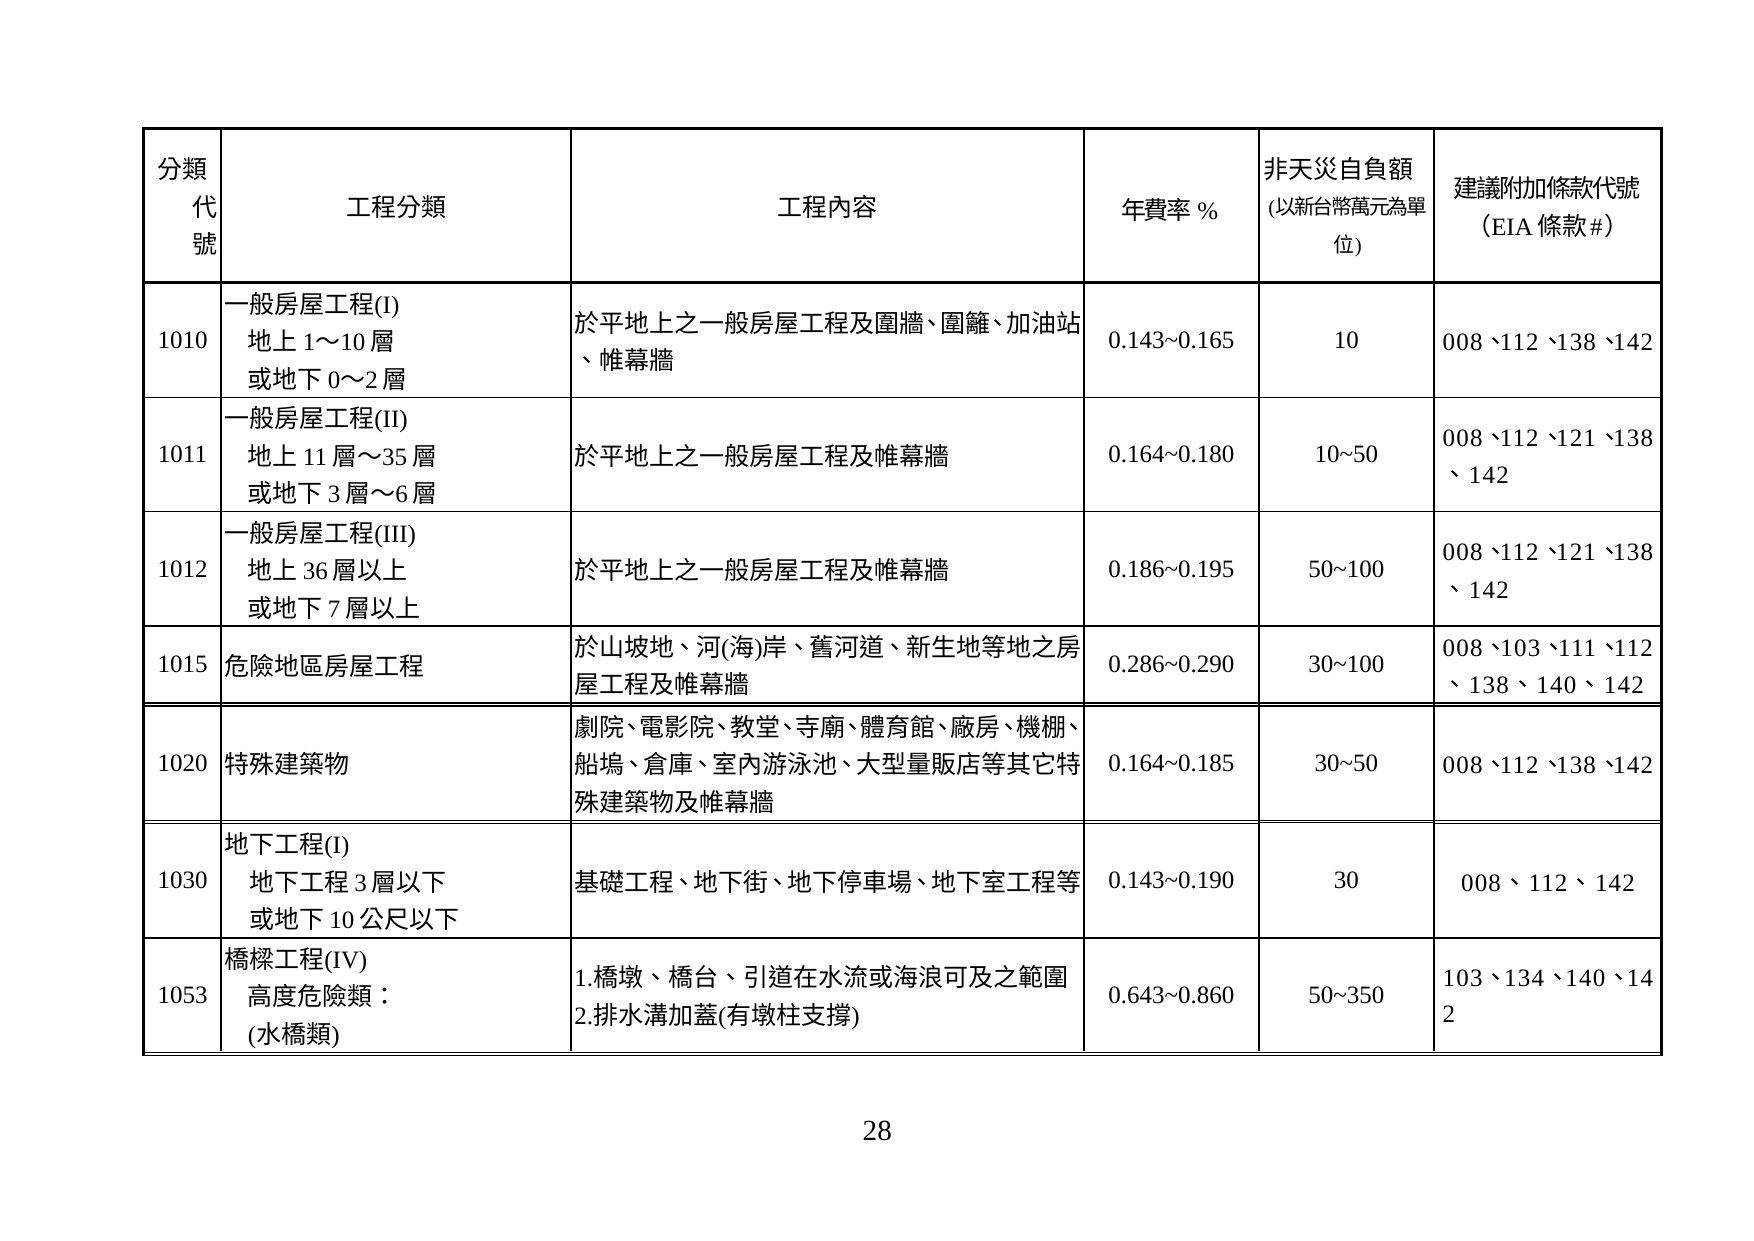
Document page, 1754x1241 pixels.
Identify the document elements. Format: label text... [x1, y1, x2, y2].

table_cell 50~100 [1260, 512, 1433, 625]
table_cell 1010 [145, 284, 220, 396]
table_cell 0.164~0.180 [1085, 398, 1258, 511]
table_cell 於平地上之一般房屋工程及圍牆、圍籬、加油站、帷幕牆 [572, 284, 1083, 396]
table_cell 1.橋墩、橋台、引道在水流或海浪可及之範圍 2.排水溝加蓋(有墩柱支撐) [572, 939, 1083, 1051]
table_header 非天災自負額 (以新台幣萬元為單位) [1260, 130, 1433, 281]
table_cell 於平地上之一般房屋工程及帷幕牆 [572, 512, 1083, 625]
table_cell 1012 [145, 512, 220, 625]
table_cell 008、112、121、138、142 [1435, 398, 1660, 511]
table_cell 1020 [145, 707, 220, 819]
table_cell 一般房屋工程(III) 地上36層以上 或地下7層以上 [222, 512, 570, 625]
table_header 分類代號 [145, 130, 220, 281]
table_header 工程內容 [572, 130, 1083, 281]
table_cell 0.164~0.185 [1085, 707, 1258, 819]
table_cell 008、112、121、138、142 [1435, 512, 1660, 625]
table_cell 橋樑工程(IV) 高度危險類： (水橋類) [222, 939, 570, 1051]
table_header 年費率 % [1085, 130, 1258, 281]
table_cell 0.286~0.290 [1085, 627, 1258, 702]
table_cell 008、112、138、142 [1435, 284, 1660, 396]
table_header 工程分類 [222, 130, 570, 281]
table_cell 危險地區房屋工程 [222, 627, 570, 702]
table_cell 10 [1260, 284, 1433, 396]
table_cell 1053 [145, 939, 220, 1051]
table_cell 於平地上之一般房屋工程及帷幕牆 [572, 398, 1083, 511]
table_cell 50~350 [1260, 939, 1433, 1051]
table_cell 一般房屋工程(II) 地上11層～35層 或地下3層～6層 [222, 398, 570, 511]
table_cell 30~100 [1260, 627, 1433, 702]
table_cell 0.186~0.195 [1085, 512, 1258, 625]
table_cell 於山坡地、河(海)岸、舊河道、新生地等地之房屋工程及帷幕牆 [572, 627, 1083, 702]
table_cell 基礎工程、地下街、地下停車場、地下室工程等 [572, 824, 1083, 937]
table_header 建議附加條款代號 （EIA條款#） [1435, 130, 1660, 281]
table_cell 特殊建築物 [222, 707, 570, 819]
table_cell 劇院、電影院、教堂、寺廟、體育館、廠房、機棚、船塢、倉庫、室內游泳池、大型量販店等其它特殊建築物及帷幕牆 [572, 707, 1083, 819]
table_cell 008、103、111、112、138、140、142 [1435, 627, 1660, 702]
table_cell 0.143~0.190 [1085, 824, 1258, 937]
table_cell 008、112、142 [1435, 824, 1660, 937]
table_cell 一般房屋工程(I) 地上1～10層 或地下0～2層 [222, 284, 570, 396]
table_cell 0.643~0.860 [1085, 939, 1258, 1051]
table_cell 1015 [145, 627, 220, 702]
table_cell 1011 [145, 398, 220, 511]
table_cell 008、112、138、142 [1435, 707, 1660, 819]
table_cell 10~50 [1260, 398, 1433, 511]
table_cell 103、134、140、142 [1435, 939, 1660, 1051]
table_cell 0.143~0.165 [1085, 284, 1258, 396]
table_cell 30 [1260, 823, 1433, 937]
table_cell 地下工程(I) 地下工程3層以下 或地下10公尺以下 [222, 824, 570, 937]
table_cell 1030 [145, 824, 220, 937]
table_cell 30~50 [1260, 707, 1433, 819]
